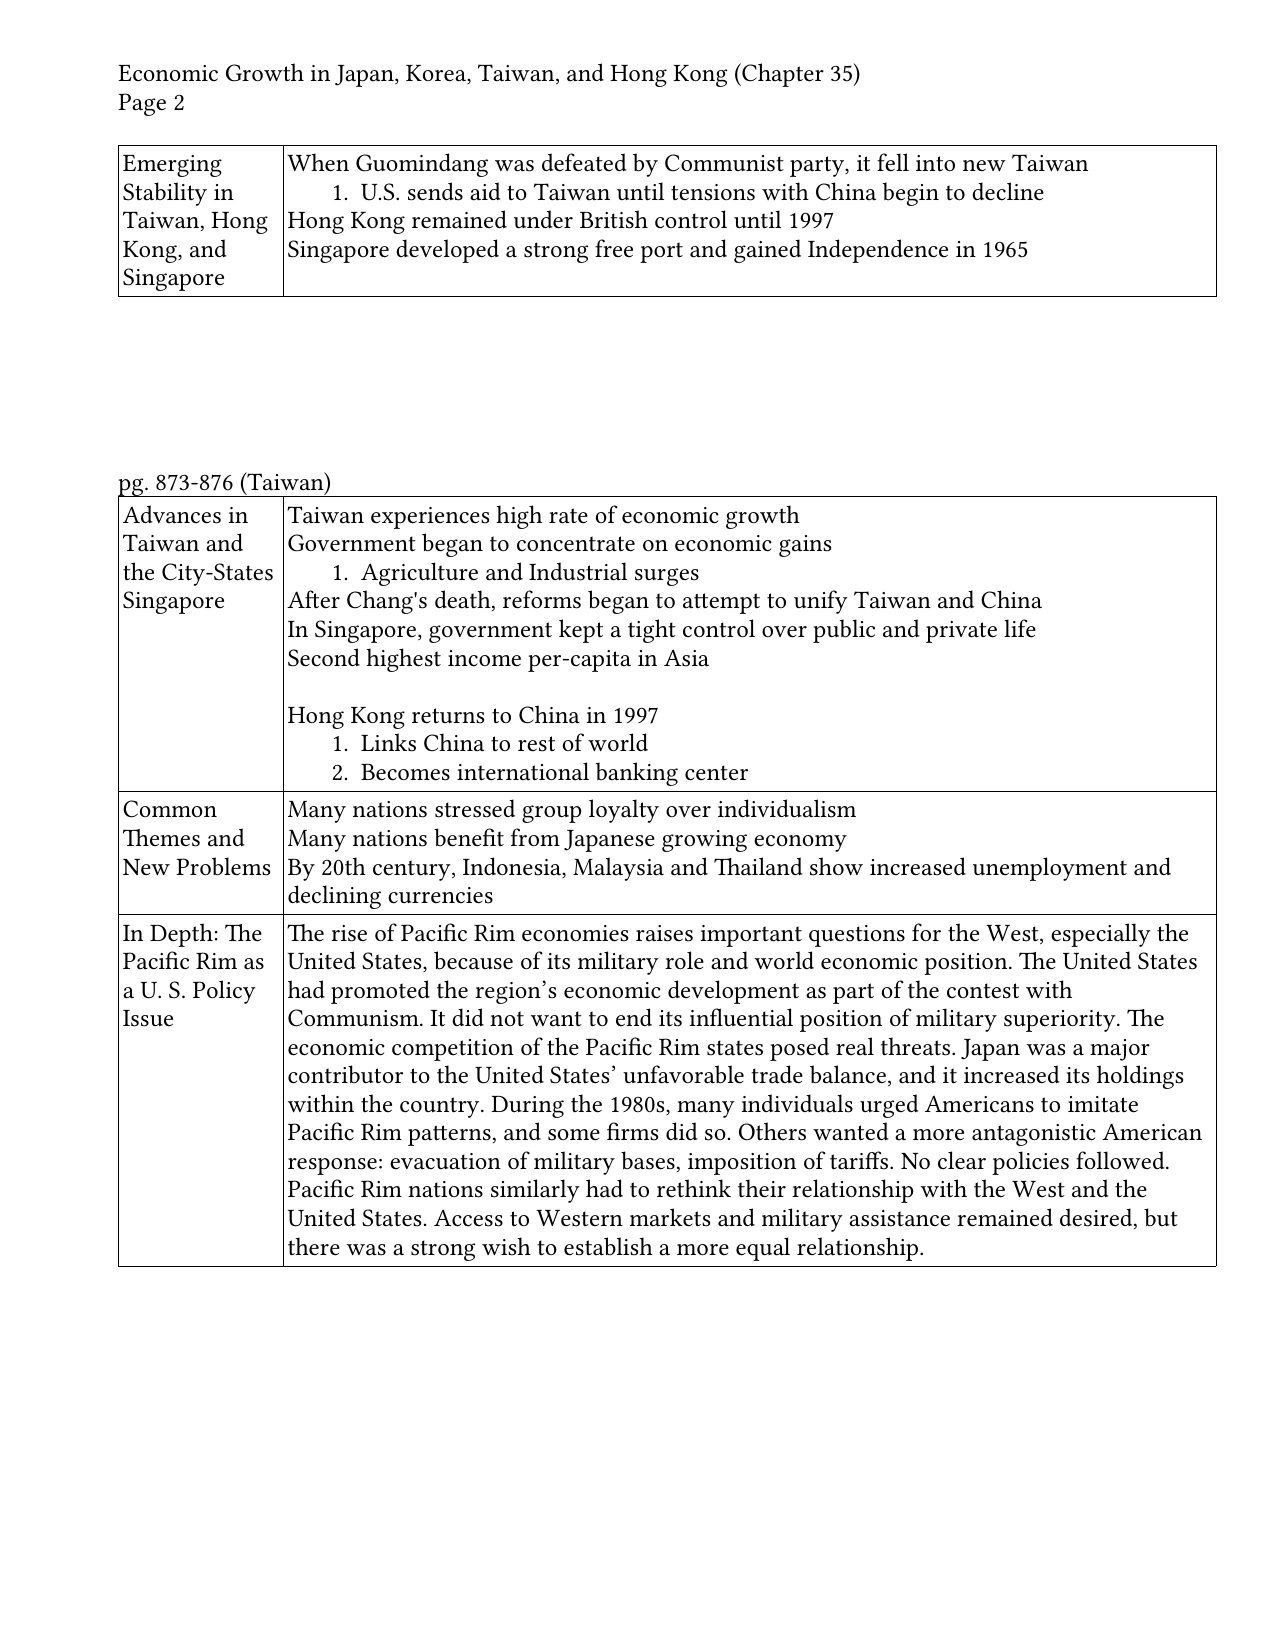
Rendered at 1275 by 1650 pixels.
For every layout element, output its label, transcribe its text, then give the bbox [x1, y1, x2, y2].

table_header Taiwan experiences high rate of economic growth Government began to concentrate on economic gains Agriculture and Industrial surges After Chang's death, reforms began to attempt to unify Taiwan and China In Singapore, government kept a tight control over public and private life Second highest income per-capita in Asia Hong Kong returns to China in 1997 Links China to rest of world Becomes international banking center [284, 497, 1216, 791]
table_header Advances in Taiwan and the City-States Singapore [119, 497, 283, 791]
table_header When Guomindang was defeated by Communist party, it fell into new Taiwan U.S. sends aid to Taiwan until tensions with China begin to decline Hong Kong remained under British control until 1997 Singapore developed a strong free port and gained Independence in 1965 [284, 146, 1216, 296]
table_header Emerging Stability in Taiwan, Hong Kong, and Singapore [119, 146, 283, 296]
table_cell Many nations stressed group loyalty over individualism Many nations benefit from Japanese growing economy By 20th century, Indonesia, Malaysia and Thailand show increased unemployment and declining currencies [284, 792, 1216, 914]
table_cell Common Themes and New Problems [119, 792, 283, 914]
text pg. 873-876 (Taiwan) [118, 439, 1216, 496]
table_cell In Depth: The Pacific Rim as a U. S. Policy Issue [119, 915, 283, 1266]
table_cell The rise of Pacific Rim economies raises important questions for the West, especially the United States, because of its military role and world economic position. The United States had promoted the region’s economic development as part of the contest with Communism. It did not want to end its influential position of military superiority. The economic competition of the Pacific Rim states posed real threats. Japan was a major contributor to the United States’ unfavorable trade balance, and it increased its holdings within the country. During the 1980s, many individuals urged Americans to imitate Pacific Rim patterns, and some firms did so. Others wanted a more antagonistic American response: evacuation of military bases, imposition of tariffs. No clear policies followed. Pacific Rim nations similarly had to rethink their relationship with the West and the United States. Access to Western markets and military assistance remained desired, but there was a strong wish to establish a more equal relationship. [284, 915, 1216, 1266]
